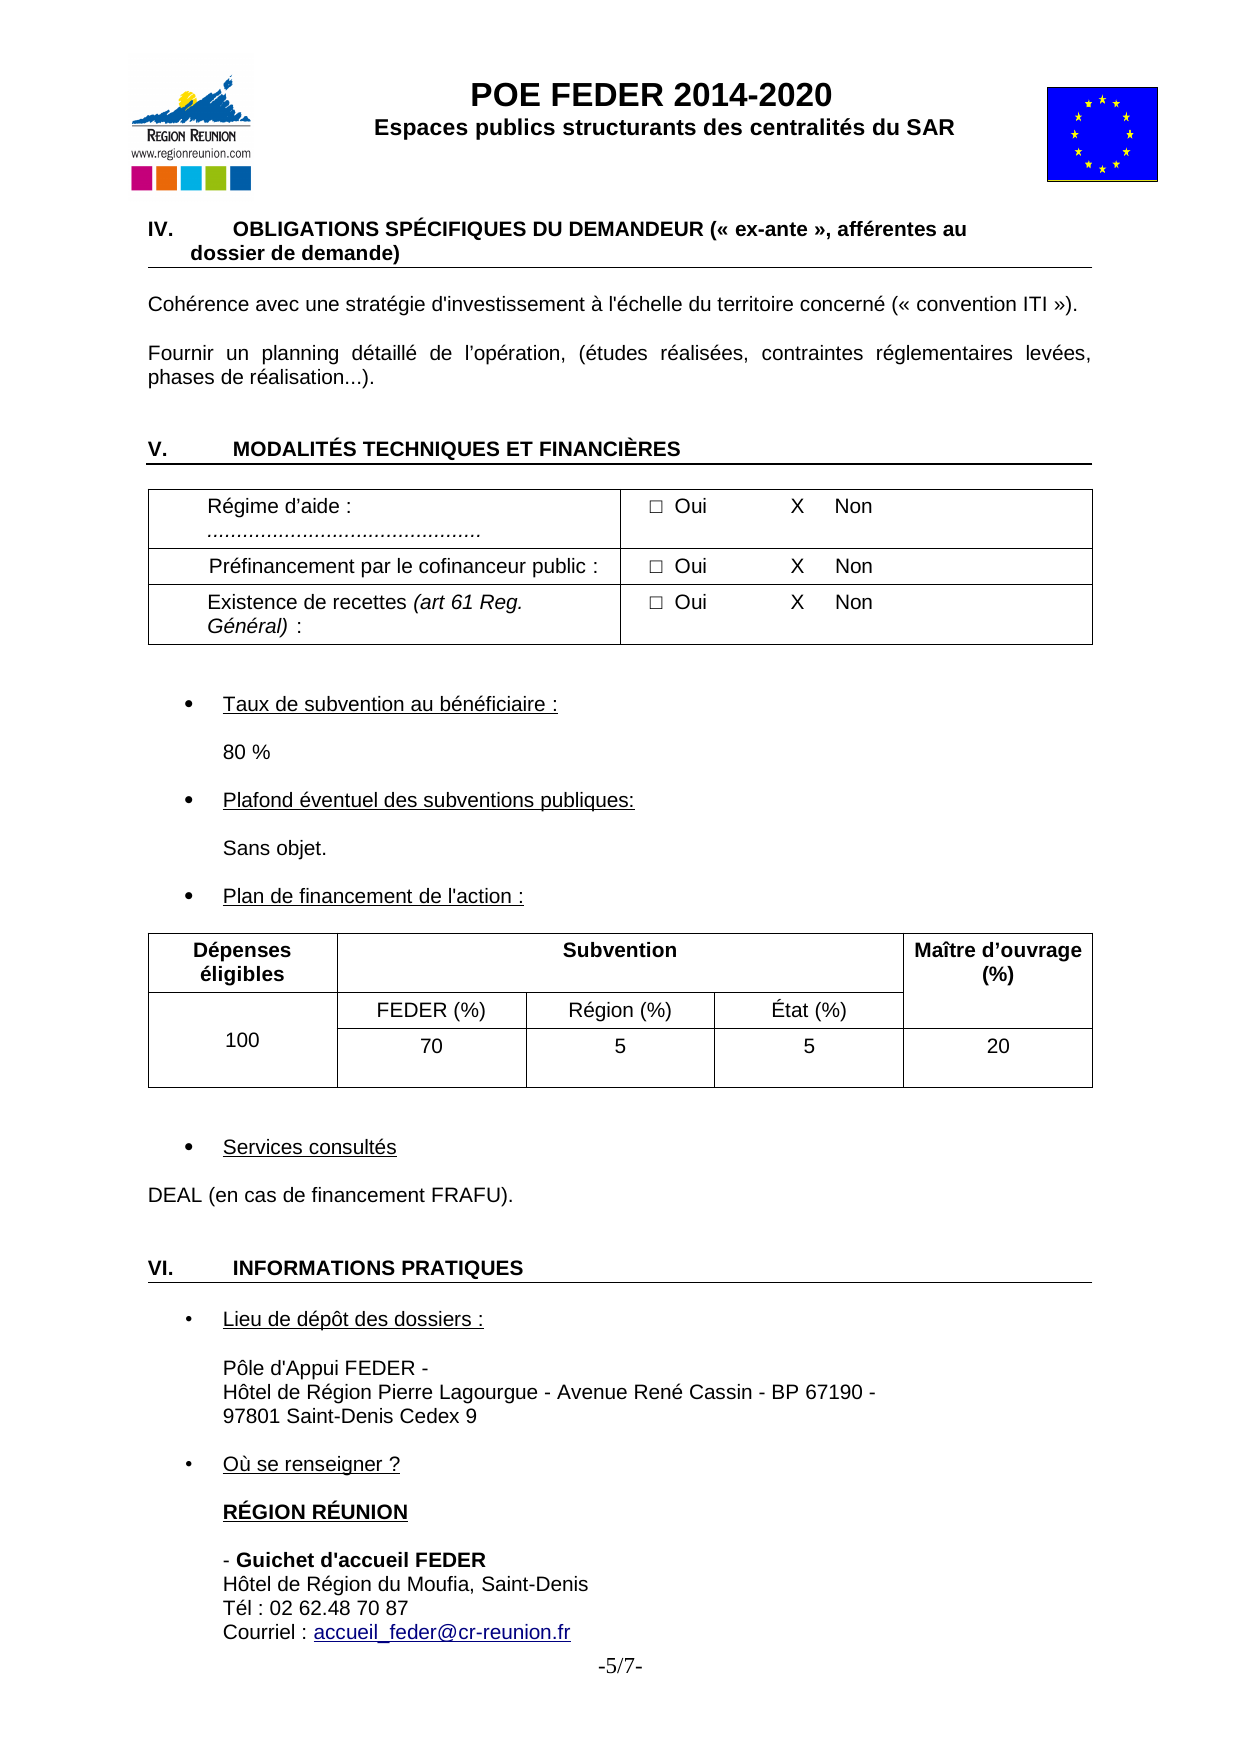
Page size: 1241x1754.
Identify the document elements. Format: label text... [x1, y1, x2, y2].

table_header Dépenses éligibles [149, 934, 337, 992]
table_header Maître d’ouvrage (%) [904, 934, 1092, 1028]
table_cell Préfinancement par le cofinanceur public : [149, 549, 620, 584]
table_header □ Oui X Non [621, 490, 1092, 548]
table_cell Région (%) [527, 993, 714, 1028]
list Lieu de dépôt des dossiers : [185, 1307, 1092, 1331]
list Où se renseigner ? [185, 1452, 1092, 1476]
list Plafond éventuel des subventions publiques: [185, 788, 1092, 812]
table_cell 70 [338, 1029, 526, 1087]
list Hôtel de Région du Moufia, Saint-Denis Tél : 02 62.48 70 87 Courriel : accueil_feder@cr-reunion.fr [185, 1572, 1092, 1644]
table_cell 5 [715, 1029, 903, 1087]
subtitle IV. OBLIGATIONS SPÉCIFIQUES DU DEMANDEUR (« ex-ante », afférentes au dossier de demande) [148, 217, 1092, 267]
table_cell □ Oui X Non [621, 585, 1092, 643]
picture [127, 53, 255, 202]
list Services consultés [185, 1135, 1092, 1159]
list Taux de subvention au bénéficiaire : [185, 692, 1092, 716]
list Pôle d'Appui FEDER - [185, 1356, 1092, 1379]
table_cell FEDER (%) [338, 993, 526, 1028]
subtitle V. MODALITÉS TECHNIQUES ET FINANCIÈRES [146, 437, 1092, 463]
list Plan de financement de l'action : [185, 884, 1092, 908]
table_cell 5 [527, 1029, 714, 1087]
subtitle VI. INFORMATIONS PRATIQUES [148, 1256, 1092, 1282]
list - Guichet d'accueil FEDER [185, 1548, 1092, 1572]
table_header Subvention [338, 934, 903, 992]
text Cohérence avec une stratégie d'investissement à l'échelle du territoire concerné (« convention ITI »). [148, 292, 1092, 316]
text Fournir un planning détaillé de l’opération, (études réalisées, contraintes réglementaires levées, phases de réalisation...). [148, 341, 1092, 389]
list 80 % [185, 740, 1092, 764]
list Sans objet. [185, 836, 1092, 860]
table_cell 20 [904, 1029, 1092, 1087]
list Région Réunion [185, 1500, 1092, 1524]
list 97801 Saint-Denis Cedex 9 [185, 1404, 1092, 1428]
table_cell 100 [149, 993, 337, 1087]
table_cell □ Oui X Non [621, 549, 1092, 584]
list Hôtel de Région Pierre Lagourgue - Avenue René Cassin - BP 67190 - [185, 1379, 1092, 1404]
table_header Régime d’aide : .............................................. [149, 490, 620, 548]
table_cell État (%) [715, 993, 903, 1028]
table_cell Existence de recettes (art 61 Reg. Général) : [149, 585, 620, 643]
text DEAL (en cas de financement FRAFU). [148, 1183, 1092, 1207]
